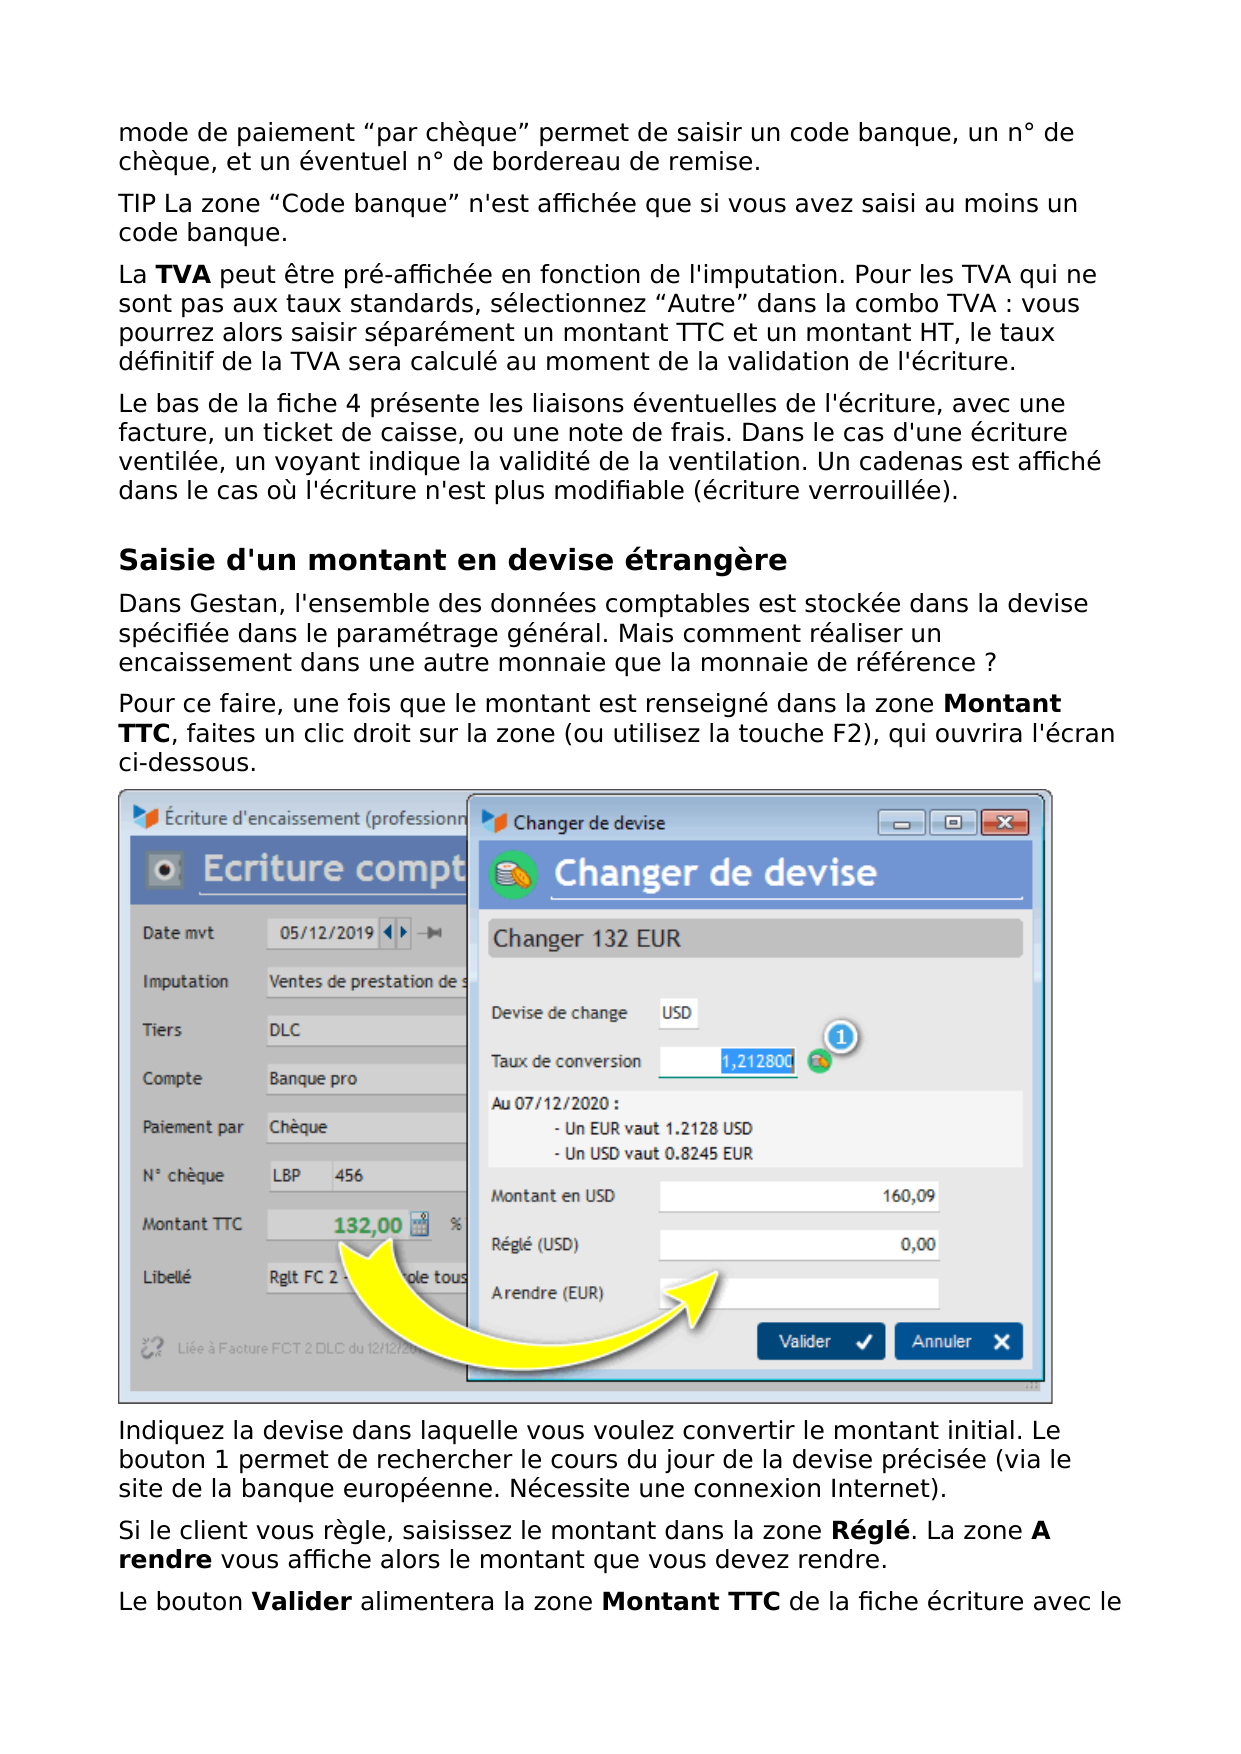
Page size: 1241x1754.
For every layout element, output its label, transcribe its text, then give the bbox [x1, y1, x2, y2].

text Le bas de la fiche 4 présente les liaisons éventuelles de l'écriture, avec une facture, un ticket de caisse, ou une note de frais. Dans le cas d'une écriture ventilée, un voyant indique la validité de la ventilation. Un cadenas est affiché dans le cas où l'écriture n'est plus modifiable (écriture verrouillée). [118, 389, 1122, 506]
subtitle Saisie d'un montant en devise étrangère [118, 543, 1122, 577]
text TIP La zone “Code banque” n'est affichée que si vous avez saisi au moins un code banque. [118, 189, 1122, 247]
text Dans Gestan, l'ensemble des données comptables est stockée dans la devise spécifiée dans le paramétrage général. Mais comment réaliser un encaissement dans une autre monnaie que la monnaie de référence ? [118, 589, 1122, 677]
text mode de paiement “par chèque” permet de saisir un code banque, un n° de chèque, et un éventuel n° de bordereau de remise. [118, 118, 1122, 176]
text Le bouton Valider alimentera la zone Montant TTC de la fiche écriture avec le [118, 1587, 1122, 1616]
text Pour ce faire, une fois que le montant est renseigné dans la zone Montant TTC, faites un clic droit sur la zone (ou utilisez la touche F2), qui ouvrira l'écran ci-dessous. [118, 689, 1122, 777]
text Indiquez la devise dans laquelle vous voulez convertir le montant initial. Le bouton 1 permet de rechercher le cours du jour de la devise précisée (via le site de la banque européenne. Nécessite une connexion Internet). [118, 1416, 1122, 1504]
picture [118, 789, 1053, 1404]
text Si le client vous règle, saisissez le montant dans la zone Réglé. La zone A rendre vous affiche alors le montant que vous devez rendre. [118, 1516, 1122, 1574]
text La TVA peut être pré-affichée en fonction de l'imputation. Pour les TVA qui ne sont pas aux taux standards, sélectionnez “Autre” dans la combo TVA : vous pourrez alors saisir séparément un montant TTC et un montant HT, le taux définitif de la TVA sera calculé au moment de la validation de l'écriture. [118, 260, 1122, 376]
